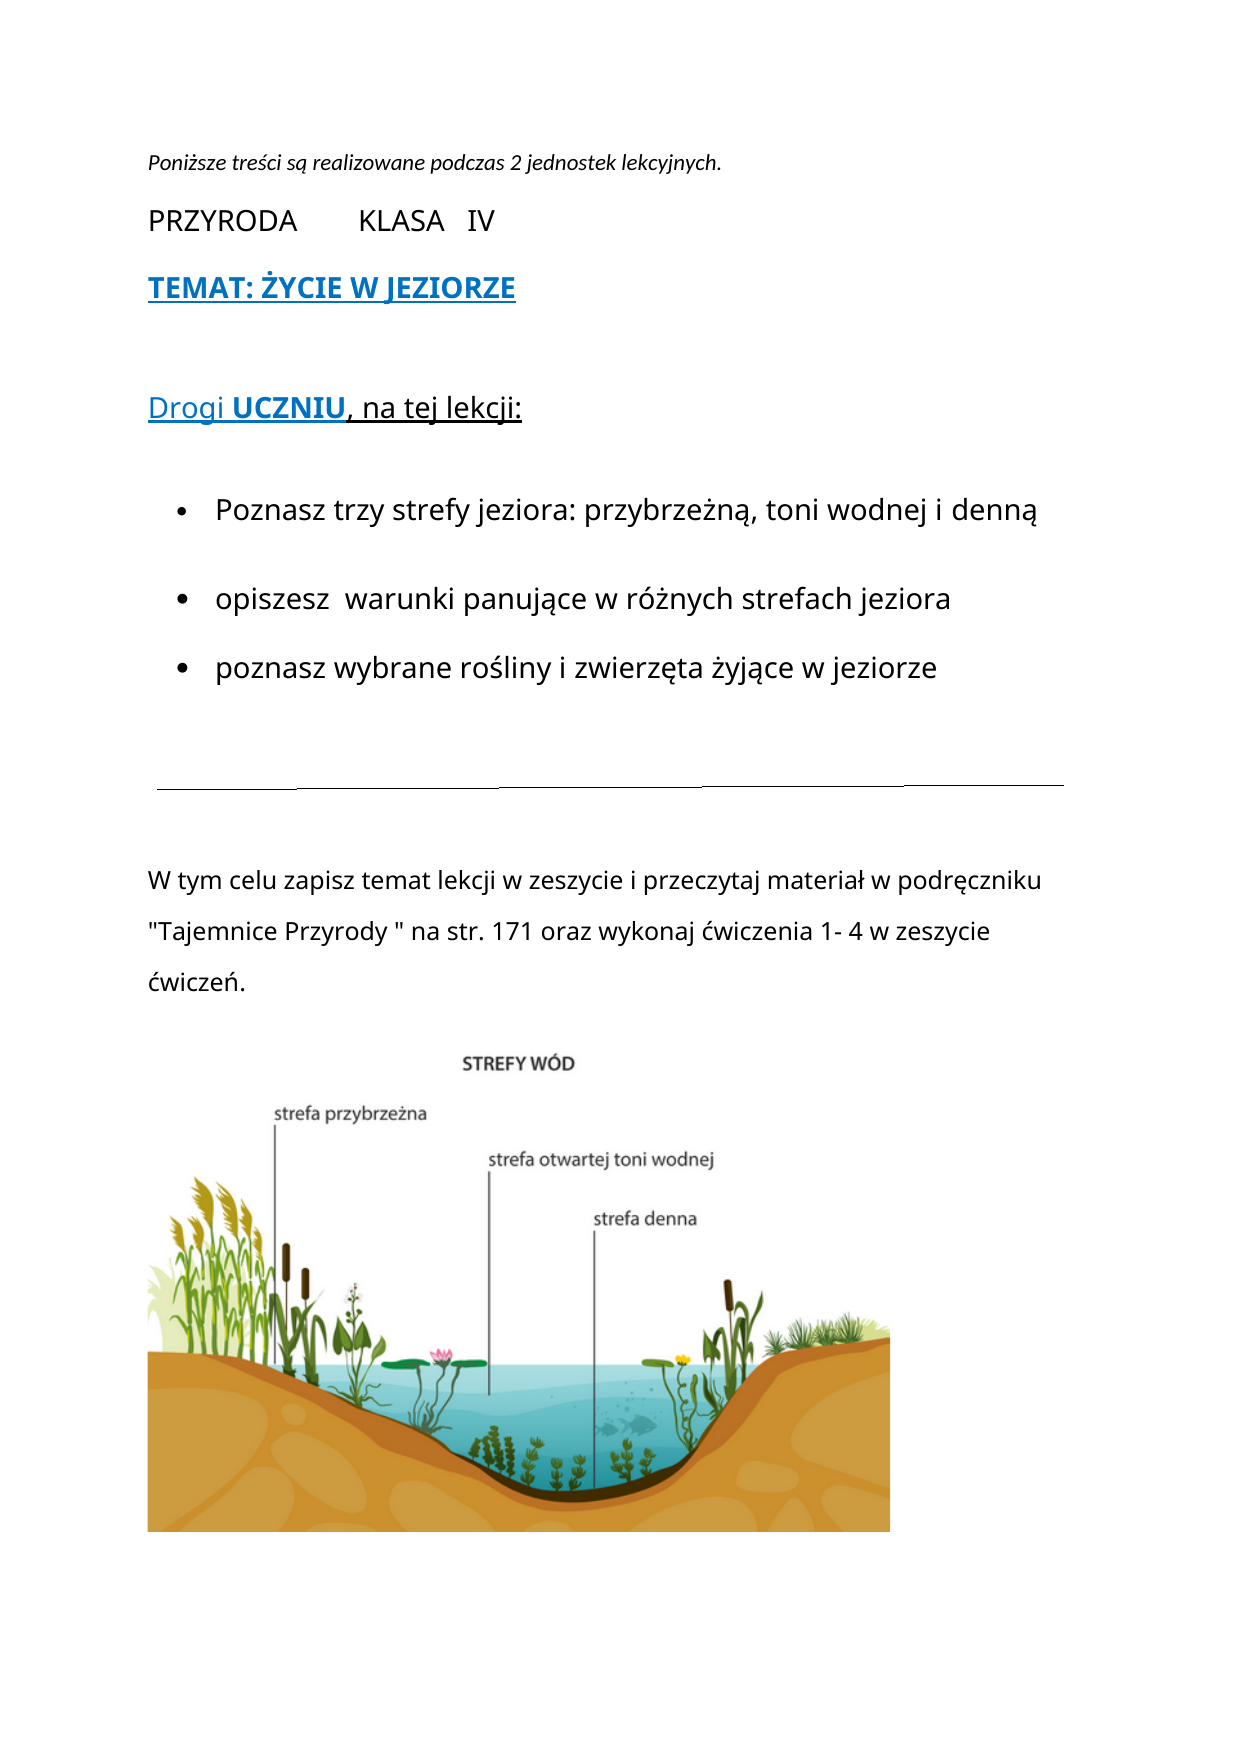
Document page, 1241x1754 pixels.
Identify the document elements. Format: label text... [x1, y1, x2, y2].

list poznasz wybrane rośliny i zwierzęta żyjące w jeziorze [177, 647, 1093, 687]
list Poznasz trzy strefy jeziora: przybrzeżną, toni wodnej i denną [177, 489, 1093, 529]
text W tym celu zapisz temat lekcji w zeszycie i przeczytaj materiał w podręczniku "Tajemnice Przyrody " na str. 171 oraz wykonaj ćwiczenia 1- 4 w zeszycie ćwiczeń. [148, 862, 1093, 998]
text TEMAT: ŻYCIE W JEZIORZE [148, 267, 1093, 307]
text PRZYRODA KLASA IV [148, 201, 1093, 240]
text Drogi UCZNIU, na tej lekcji: [148, 387, 1093, 427]
picture [147, 1044, 891, 1532]
text Poniższe treści są realizowane podczas 2 jednostek lekcyjnych. [148, 148, 1093, 176]
list opiszesz warunki panujące w różnych strefach jeziora [177, 578, 1093, 618]
